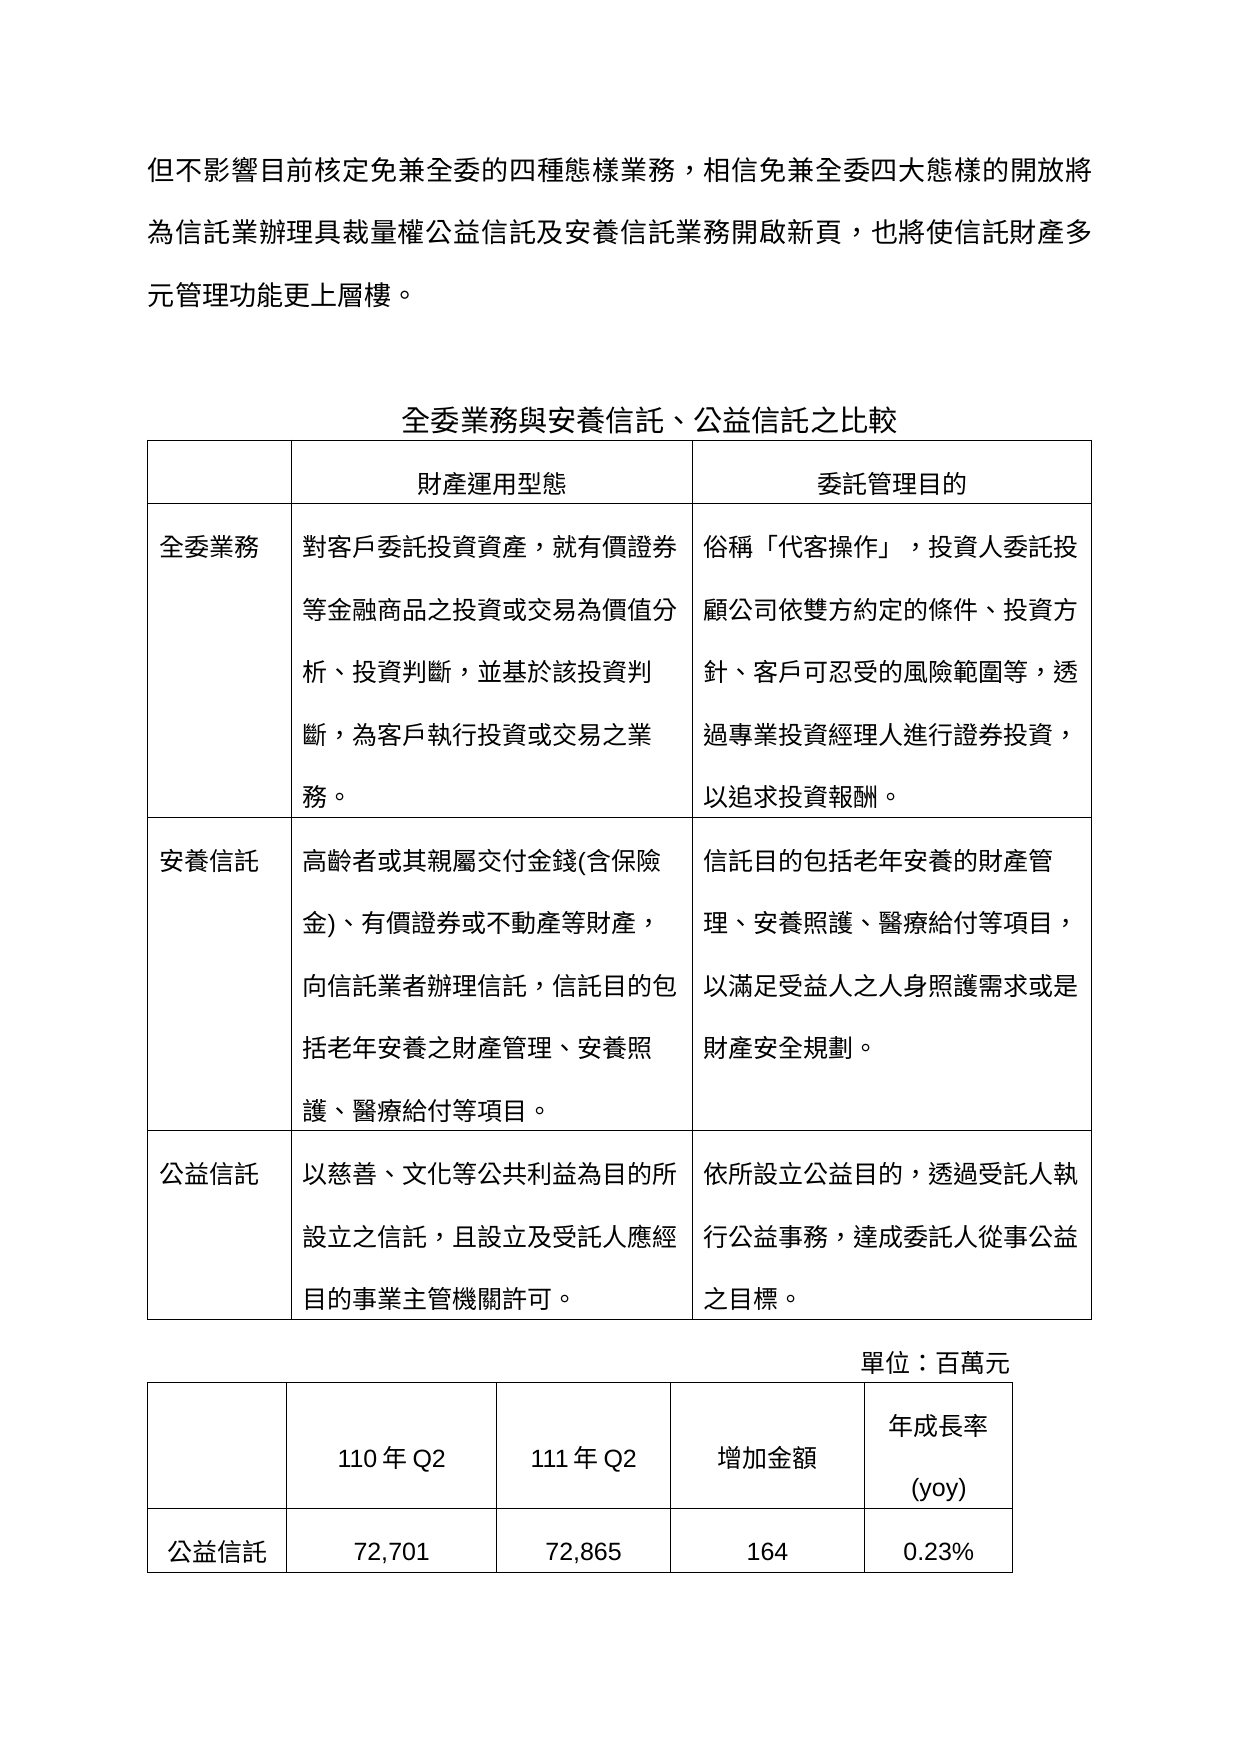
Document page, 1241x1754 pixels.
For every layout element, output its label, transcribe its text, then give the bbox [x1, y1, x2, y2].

table_cell 安養信託 [148, 818, 291, 1130]
table_header 委託管理目的 [693, 441, 1091, 503]
table_header [496, 1320, 670, 1382]
table_header 單位：百萬元 [670, 1320, 1013, 1382]
table_cell 110年Q2 [287, 1383, 496, 1508]
table_cell 年成長率(yoy) [865, 1383, 1012, 1508]
table_cell 公益信託 [148, 1131, 291, 1319]
table_header [148, 1320, 286, 1382]
table_cell 公益信託 [148, 1509, 286, 1572]
table_cell 信託目的包括老年安養的財產管理、安養照護、醫療給付等項目，以滿足受益人之人身照護需求或是財產安全規劃。 [693, 818, 1091, 1130]
table_header 財產運用型態 [292, 441, 692, 503]
table_cell 俗稱「代客操作」，投資人委託投顧公司依雙方約定的條件、投資方針、客戶可忍受的風險範圍等，透過專業投資經理人進行證券投資，以追求投資報酬。 [693, 504, 1091, 817]
table_cell 164 [671, 1509, 864, 1572]
table_header [286, 1320, 496, 1382]
table_cell 對客戶委託投資資產，就有價證券等金融商品之投資或交易為價值分析、投資判斷，並基於該投資判斷，為客戶執行投資或交易之業務。 [292, 504, 692, 817]
table_cell 111年Q2 [497, 1383, 670, 1508]
table_cell 增加金額 [671, 1383, 864, 1508]
table_cell 72,865 [497, 1509, 670, 1572]
table_cell 72,701 [287, 1509, 496, 1572]
table_cell 以慈善、文化等公共利益為目的所設立之信託，且設立及受託人應經目的事業主管機關許可。 [292, 1131, 692, 1319]
text 金管會聽見業者聲音並積極回應放寬法規適用之限制，此次明文解釋四大態樣非屬信託業得全權決定運用標的，且將信託財產運用於證券交易法第6條規定之有價證券之範圍，無須適用全委業務規定，雖然金管會於111年9月12日預告修正「證券投資信託事業證券投資顧問事業經營全權委託投資業務管理辦法」第2條，將信託業申請兼營全委業務門檻由1千萬元調升至1千5百萬元，但不影響目前核定免兼全委的四種態樣業務，相信免兼全委四大態樣的開放將為信託業辦理具裁量權公益信託及安養信託業務開啟新頁，也將使信託財產多元管理功能更上層樓。 [148, 127, 1092, 314]
table_header [148, 441, 291, 503]
table_cell [148, 1383, 286, 1508]
table_cell 高齡者或其親屬交付金錢(含保險金)、有價證券或不動產等財產，向信託業者辦理信託，信託目的包括老年安養之財產管理、安養照護、醫療給付等項目。 [292, 818, 692, 1130]
table_cell 0.23% [865, 1509, 1012, 1572]
table_cell 全委業務 [148, 504, 291, 817]
text 全委業務與安養信託、公益信託之比較 [148, 377, 1092, 439]
table_cell 依所設立公益目的，透過受託人執行公益事務，達成委託人從事公益之目標。 [693, 1131, 1091, 1319]
